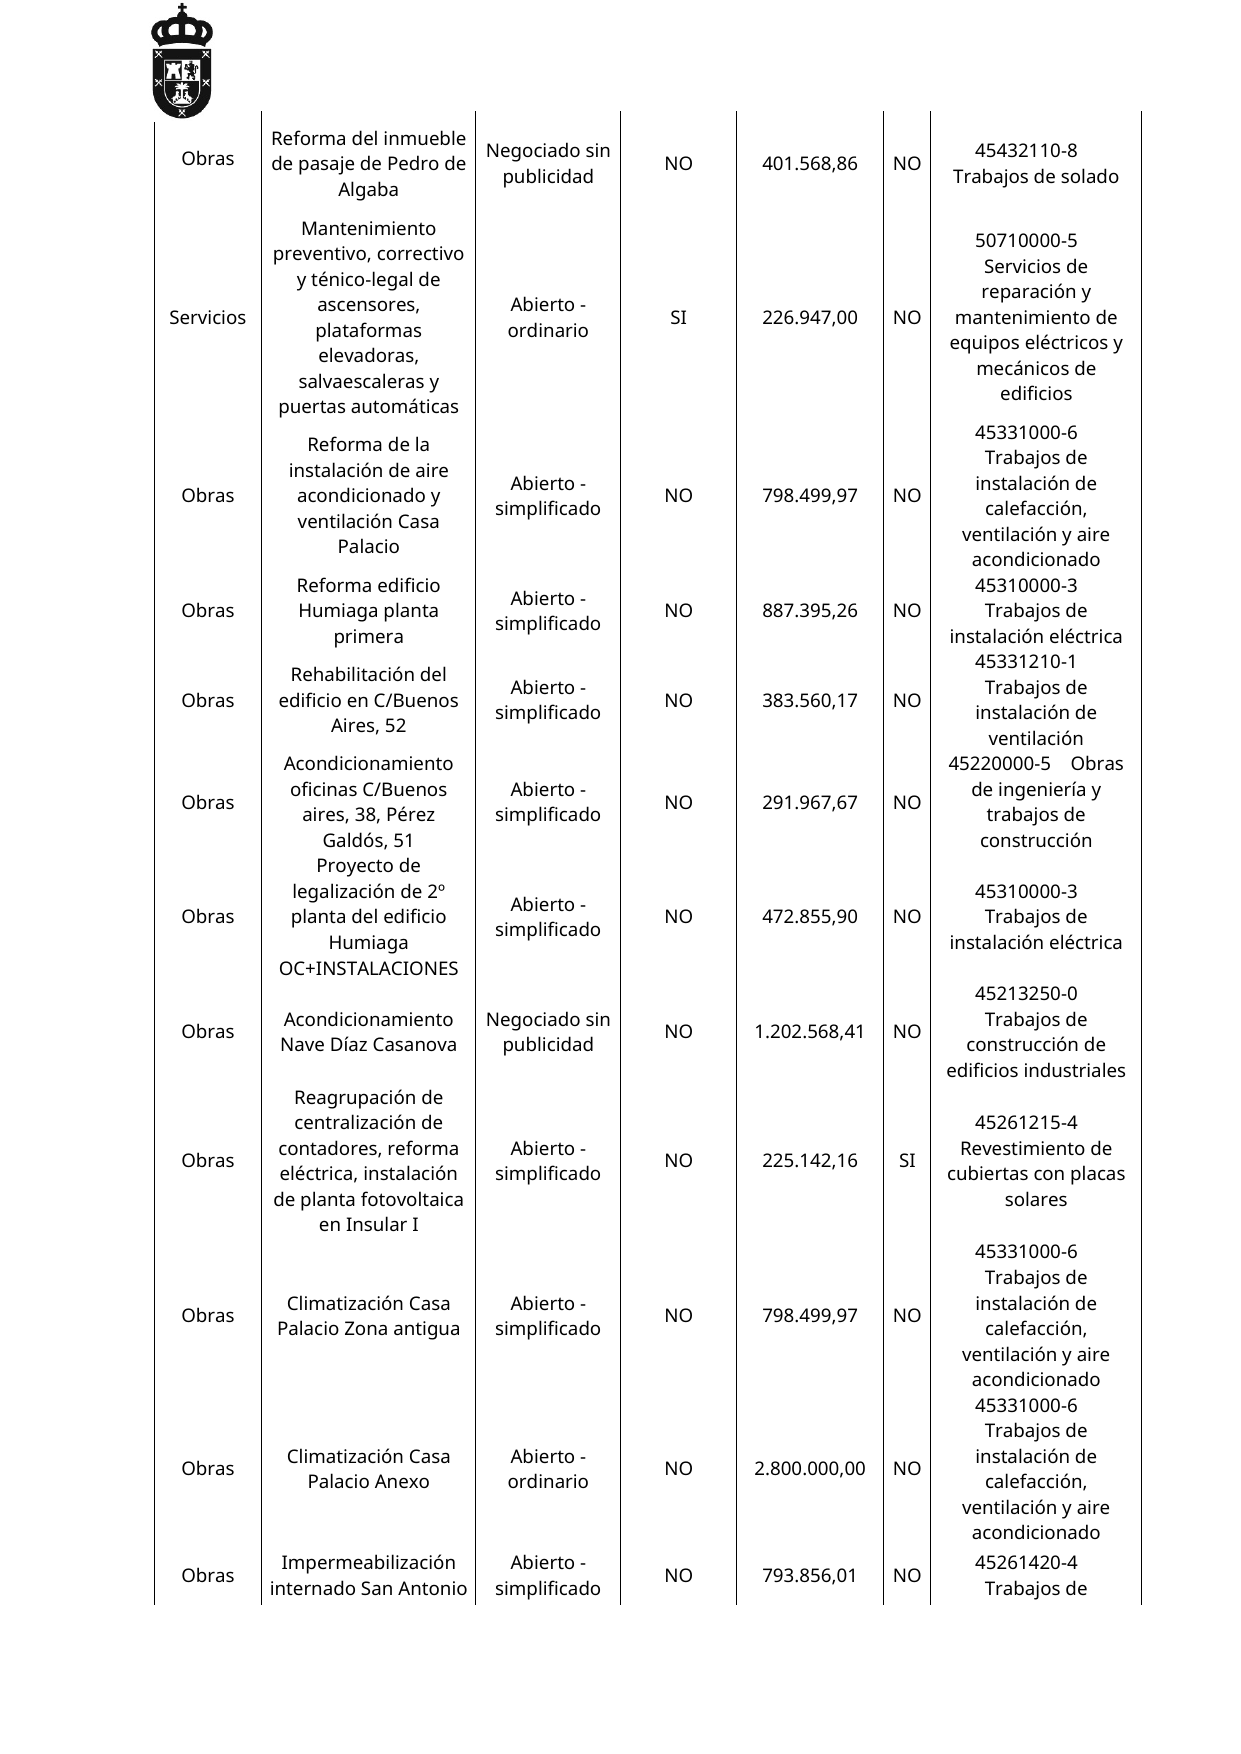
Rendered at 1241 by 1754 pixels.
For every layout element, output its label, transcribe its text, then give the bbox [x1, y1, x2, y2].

table_cell Abierto - simplificado [476, 1239, 620, 1392]
table_cell 793.856,01 [737, 1545, 883, 1604]
table_cell SI [884, 1083, 930, 1239]
table_cell Climatización Casa Palacio Anexo [262, 1392, 475, 1545]
table_cell NO [621, 111, 736, 215]
table_cell Obras [155, 572, 261, 649]
table_cell Reforma edificio Humiaga planta primera [262, 572, 475, 649]
table_cell NO [621, 572, 736, 649]
table_cell Rehabilitación del edificio en C/Buenos Aires, 52 [262, 649, 475, 751]
table_cell 225.142,16 [737, 1083, 883, 1239]
table_cell 798.499,97 [737, 1239, 883, 1392]
table_cell Reforma de la instalación de aire acondicionado y ventilación Casa Palacio [262, 419, 475, 572]
table_cell NO [884, 649, 930, 751]
table_cell 291.967,67 [737, 751, 883, 853]
table_cell 45331000-6 Trabajos de instalación de calefacción, ventilación y aire acondicionado [931, 1392, 1141, 1545]
table_cell NO [621, 1545, 736, 1604]
table_cell 798.499,97 [737, 419, 883, 572]
table_cell 45331210-1 Trabajos de instalación de ventilación [931, 649, 1141, 751]
table_cell Abierto - ordinario [476, 215, 620, 419]
table_cell NO [621, 980, 736, 1082]
table_cell Obras [155, 111, 261, 215]
table_cell NO [884, 1545, 930, 1604]
table_cell NO [884, 751, 930, 853]
table_cell Acondicionamiento Nave Díaz Casanova [262, 980, 475, 1082]
table_cell Abierto - simplificado [476, 1083, 620, 1239]
table_cell 50710000-5 Servicios de reparación y mantenimiento de equipos eléctricos y mecánicos de edificios [931, 215, 1141, 419]
picture [148, 0, 215, 121]
table_cell 401.568,86 [737, 111, 883, 215]
table_cell Negociado sin publicidad [476, 111, 620, 215]
table_cell Obras [155, 1083, 261, 1239]
table_cell Servicios [155, 215, 261, 419]
table_cell Obras [155, 1392, 261, 1545]
table_cell Obras [155, 1239, 261, 1392]
table_cell Abierto - ordinario [476, 1392, 620, 1545]
table_cell NO [621, 1083, 736, 1239]
table_cell NO [621, 853, 736, 980]
table_cell 45213250-0 Trabajos de construcción de edificios industriales [931, 980, 1141, 1082]
table_cell 45432110-8 Trabajos de solado [931, 111, 1141, 215]
table_cell Mantenimiento preventivo, correctivo y ténico-legal de ascensores, plataformas elevadoras, salvaescaleras y puertas automáticas [262, 215, 475, 419]
table_cell Obras [155, 649, 261, 751]
table_cell Reforma del inmueble de pasaje de Pedro de Algaba [262, 111, 475, 215]
table_cell Abierto - simplificado [476, 649, 620, 751]
table_cell Acondicionamiento oficinas C/Buenos aires, 38, Pérez Galdós, 51 [262, 751, 475, 853]
table_cell Obras [155, 980, 261, 1082]
table_cell Proyecto de legalización de 2º planta del edificio Humiaga OC+INSTALACIONES [262, 853, 475, 980]
table_cell 1.202.568,41 [737, 980, 883, 1082]
table_cell Obras [155, 751, 261, 853]
table_cell Abierto - simplificado [476, 751, 620, 853]
table_cell 45331000-6 Trabajos de instalación de calefacción, ventilación y aire acondicionado [931, 1239, 1141, 1392]
table_cell NO [884, 1392, 930, 1545]
table_cell Obras [155, 1545, 261, 1604]
table_cell 2.800.000,00 [737, 1392, 883, 1545]
table_cell 226.947,00 [737, 215, 883, 419]
table_cell Impermeabilización internado San Antonio [262, 1545, 475, 1604]
table_cell NO [621, 649, 736, 751]
table_cell 45331000-6 Trabajos de instalación de calefacción, ventilación y aire acondicionado [931, 419, 1141, 572]
table_cell Abierto - simplificado [476, 853, 620, 980]
table_cell 45310000-3 Trabajos de instalación eléctrica [931, 572, 1141, 649]
table_cell NO [621, 419, 736, 572]
table_cell 45261215-4 Revestimiento de cubiertas con placas solares [931, 1083, 1141, 1239]
table_cell NO [884, 853, 930, 980]
table_cell NO [621, 1239, 736, 1392]
table_cell 383.560,17 [737, 649, 883, 751]
table_cell 45220000-5 Obras de ingeniería y trabajos de construcción [931, 751, 1141, 853]
table_cell 45310000-3 Trabajos de instalación eléctrica [931, 853, 1141, 980]
table_cell 45261420-4 Trabajos de [931, 1545, 1141, 1604]
table_cell NO [621, 1392, 736, 1545]
table_cell NO [884, 980, 930, 1082]
table_cell Obras [155, 853, 261, 980]
table_cell NO [884, 111, 930, 215]
table_cell NO [621, 751, 736, 853]
table_cell Negociado sin publicidad [476, 980, 620, 1082]
table_cell Climatización Casa Palacio Zona antigua [262, 1239, 475, 1392]
table_cell Abierto - simplificado [476, 1545, 620, 1604]
table_cell Obras [155, 419, 261, 572]
table_cell SI [621, 215, 736, 419]
table_cell 472.855,90 [737, 853, 883, 980]
table_cell Abierto - simplificado [476, 419, 620, 572]
table_cell NO [884, 419, 930, 572]
table_cell Reagrupación de centralización de contadores, reforma eléctrica, instalación de planta fotovoltaica en Insular I [262, 1083, 475, 1239]
table_cell Abierto - simplificado [476, 572, 620, 649]
table_cell NO [884, 215, 930, 419]
table_cell 887.395,26 [737, 572, 883, 649]
table_cell NO [884, 1239, 930, 1392]
table_cell NO [884, 572, 930, 649]
